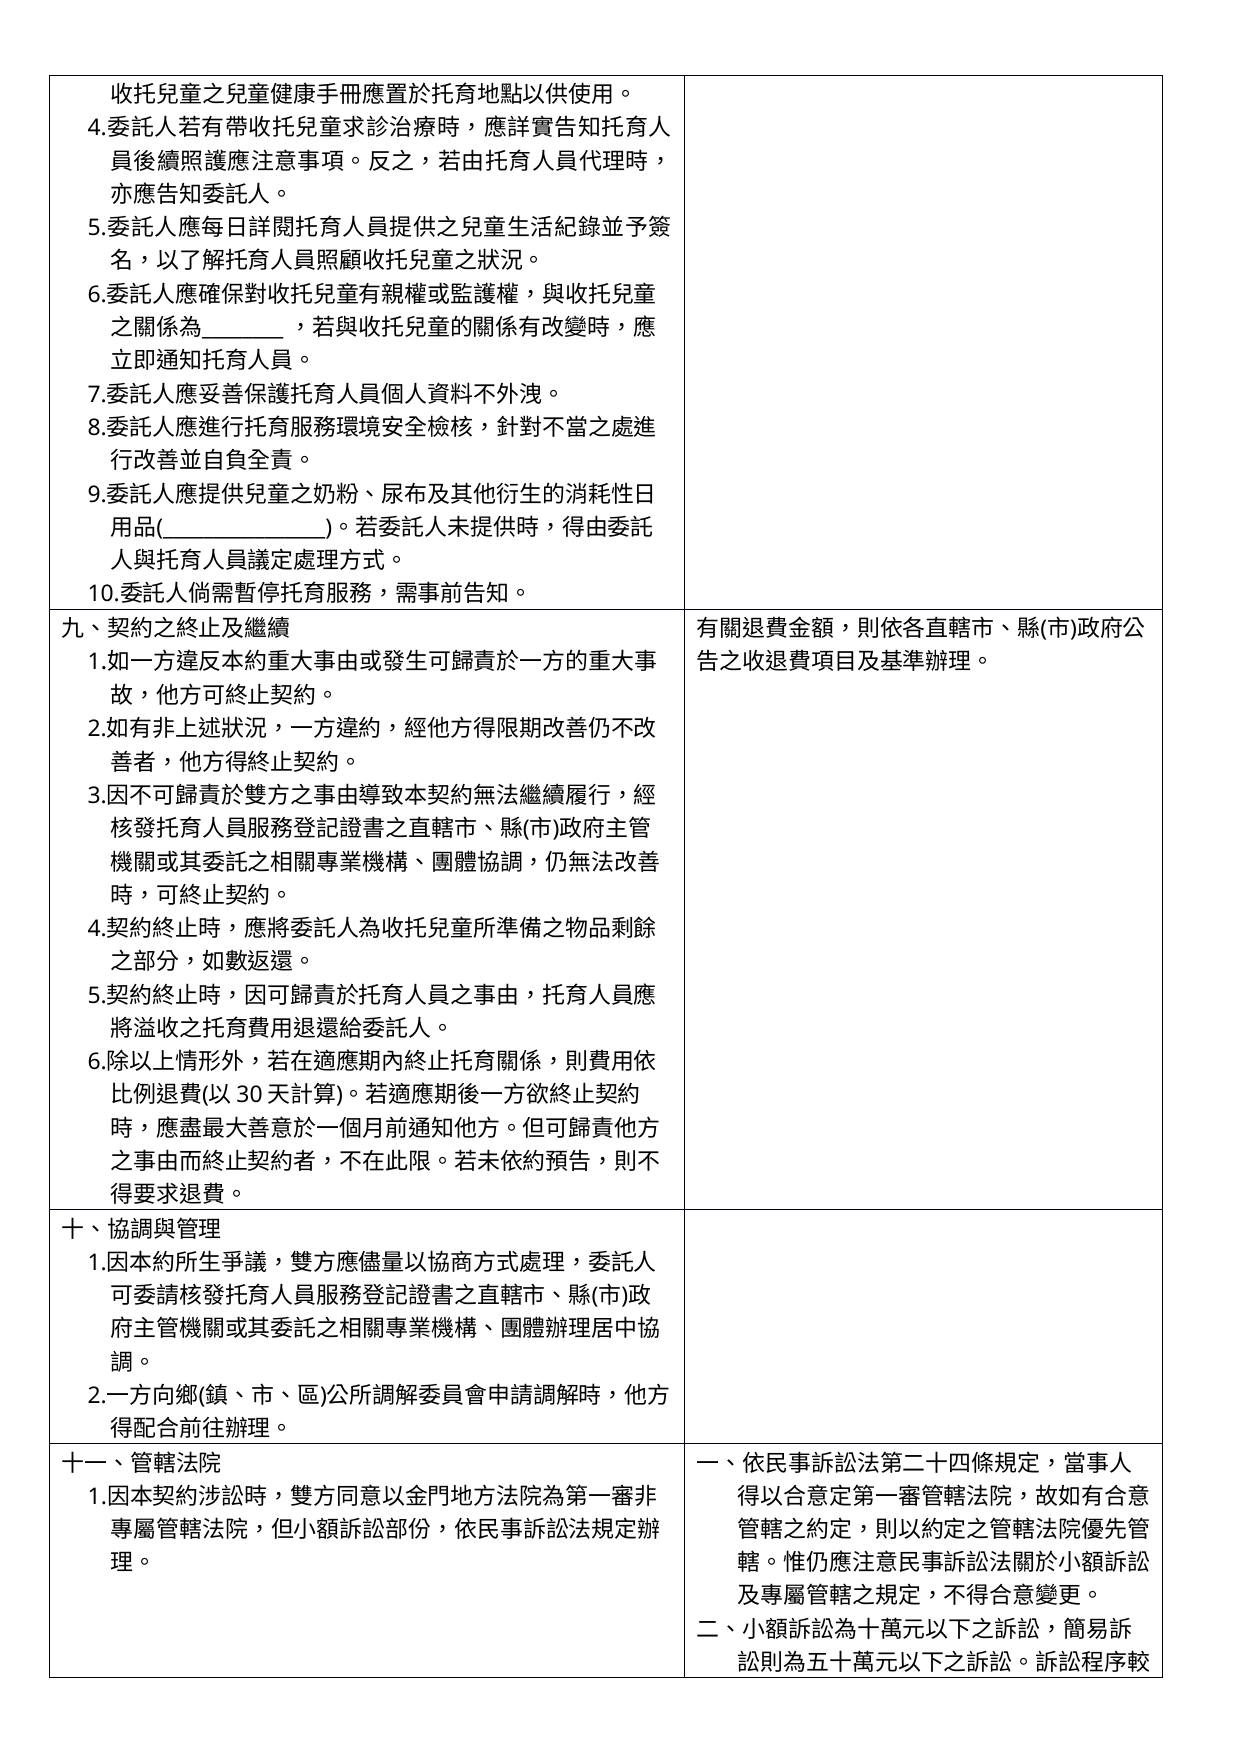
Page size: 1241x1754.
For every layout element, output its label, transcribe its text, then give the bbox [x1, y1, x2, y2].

table_cell 收托兒童之兒童健康手冊應置於托育地點以供使用。 4.委託人若有帶收托兒童求診治療時，應詳實告知托育人員後續照護應注意事項。反之，若由托育人員代理時，亦應告知委託人。 5.委託人應每日詳閱托育人員提供之兒童生活紀錄並予簽名，以了解托育人員照顧收托兒童之狀況。 6.委託人應確保對收托兒童有親權或監護權，與收托兒童之關係為________ ，若與收托兒童的關係有改變時，應立即通知托育人員。 7.委託人應妥善保護托育人員個人資料不外洩。 8.委託人應進行托育服務環境安全檢核，針對不當之處進行改善並自負全責。 9.委託人應提供兒童之奶粉、尿布及其他衍生的消耗性日用品(________________)。若委託人未提供時，得由委託人與托育人員議定處理方式。 10.委託人倘需暫停托育服務，需事前告知。 [50, 76, 684, 609]
table_cell [685, 1210, 1162, 1443]
table_cell 十、協調與管理 1.因本約所生爭議，雙方應儘量以協商方式處理，委託人可委請核發托育人員服務登記證書之直轄市、縣(市)政府主管機關或其委託之相關專業機構、團體辦理居中協調。 2.一方向鄉(鎮、市、區)公所調解委員會申請調解時，他方得配合前往辦理。 [50, 1210, 684, 1443]
table_cell 九、契約之終止及繼續 1.如一方違反本約重大事由或發生可歸責於一方的重大事故，他方可終止契約。 2.如有非上述狀況，一方違約，經他方得限期改善仍不改善者，他方得終止契約。 3.因不可歸責於雙方之事由導致本契約無法繼續履行，經核發托育人員服務登記證書之直轄市、縣(市)政府主管機關或其委託之相關專業機構、團體協調，仍無法改善時，可終止契約。 4.契約終止時，應將委託人為收托兒童所準備之物品剩餘之部分，如數返還。 5.契約終止時，因可歸責於托育人員之事由，托育人員應將溢收之托育費用退還給委託人。 6.除以上情形外，若在適應期內終止托育關係，則費用依比例退費(以30天計算)。若適應期後一方欲終止契約時，應盡最大善意於一個月前通知他方。但可歸責他方之事由而終止契約者，不在此限。若未依約預告，則不得要求退費。 [50, 610, 684, 1209]
table_cell 十一、管轄法院 1.因本契約涉訟時，雙方同意以金門地方法院為第一審非專屬管轄法院，但小額訴訟部份，依民事訴訟法規定辦理。 [50, 1444, 684, 1677]
table_cell [685, 76, 1162, 609]
table_cell 一、依民事訴訟法第二十四條規定，當事人得以合意定第一審管轄法院，故如有合意管轄之約定，則以約定之管轄法院優先管轄。惟仍應注意民事訴訟法關於小額訴訟及專屬管轄之規定，不得合意變更。 二、小額訴訟為十萬元以下之訴訟，簡易訴訟則為五十萬元以下之訴訟。訴訟程序較 [685, 1444, 1162, 1677]
table_cell 有關退費金額，則依各直轄市、縣(市)政府公告之收退費項目及基準辦理。 [685, 610, 1162, 1209]
